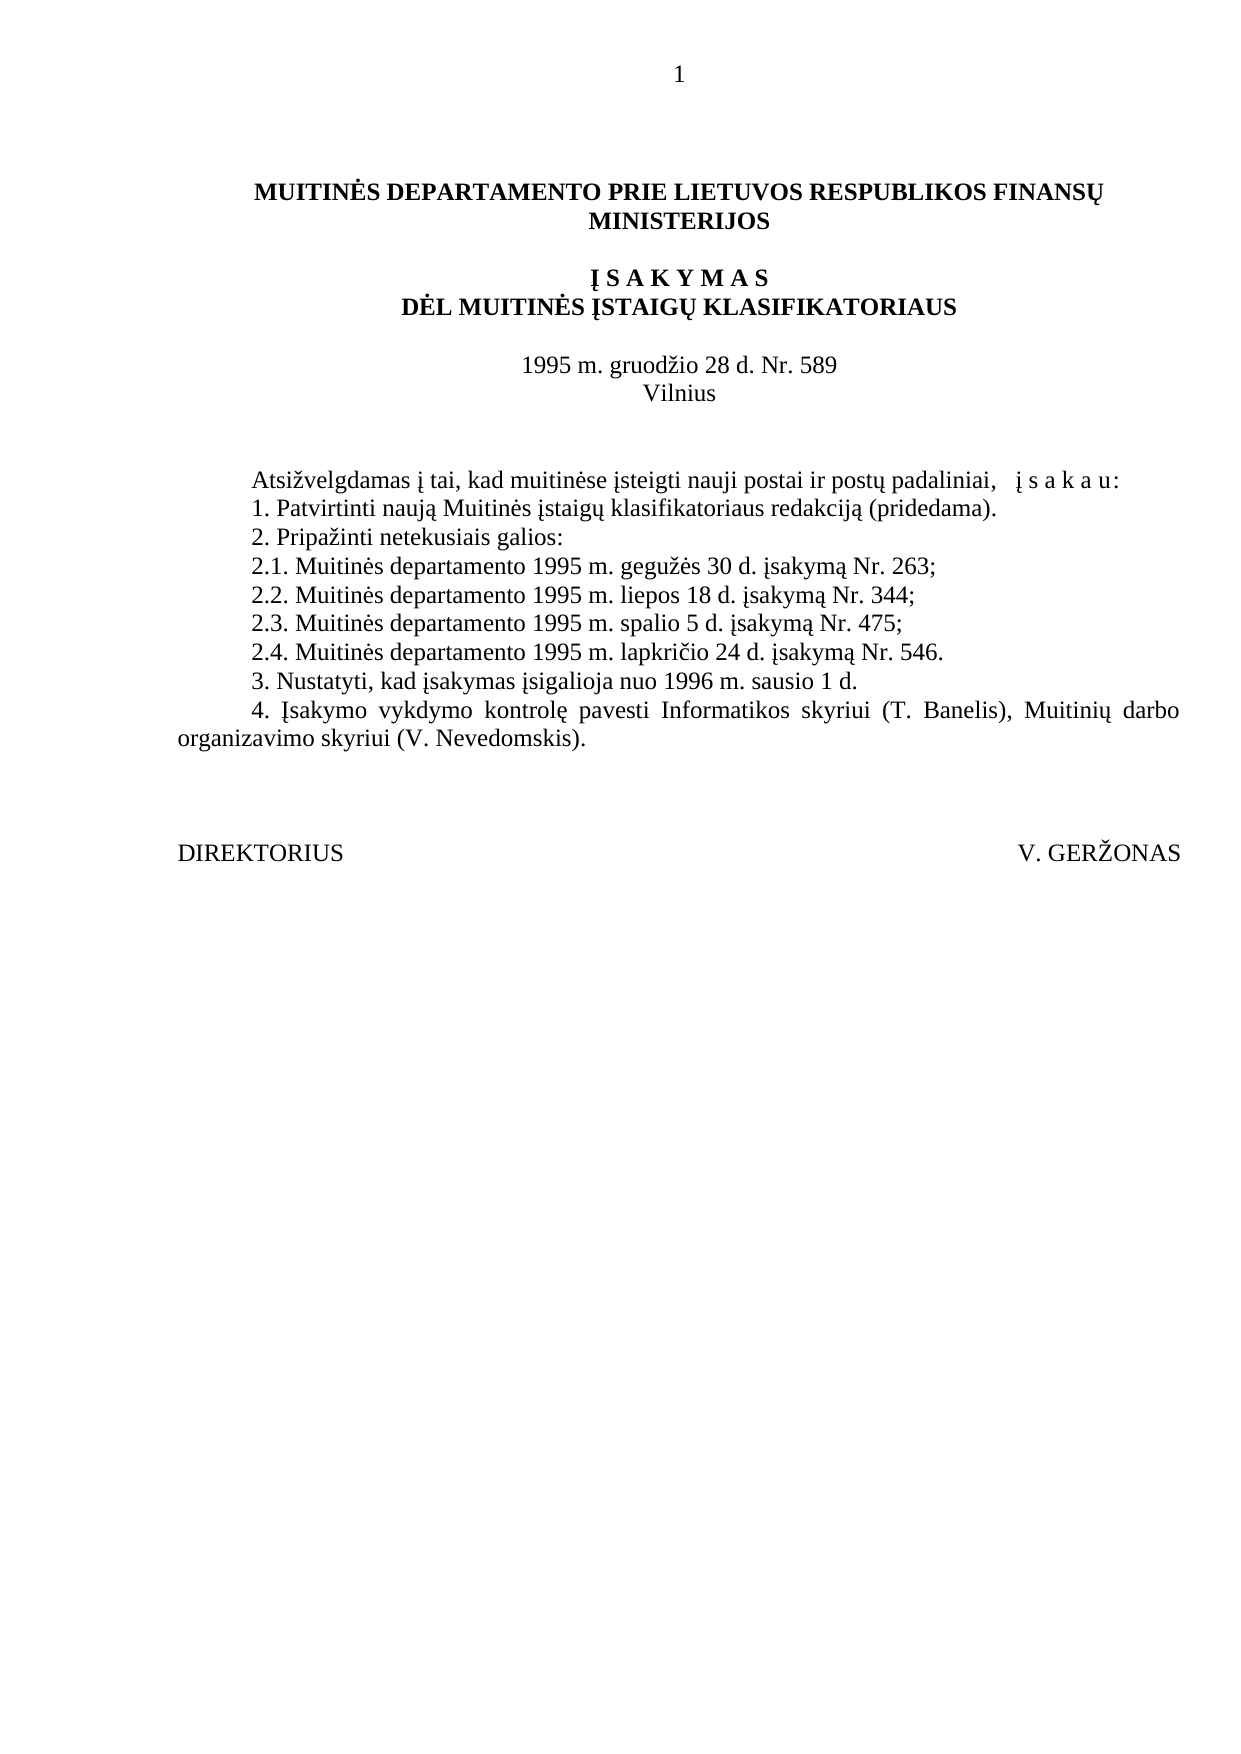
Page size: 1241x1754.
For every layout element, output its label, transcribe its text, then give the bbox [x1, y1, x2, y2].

text Vilnius [177, 378, 1181, 407]
text MUITINĖS DEPARTAMENTO PRIE LIETUVOS RESPUBLIKOS FINANSŲ MINISTERIJOS [177, 177, 1181, 235]
text DĖL MUITINĖS ĮSTAIGŲ KLASIFIKATORIAUS [177, 292, 1181, 321]
text 4. Įsakymo vykdymo kontrolę pavesti Informatikos skyriui (T. Banelis), Muitinių darbo organizavimo skyriui (V. Nevedomskis). [177, 695, 1181, 752]
text 1. Patvirtinti naują Muitinės įstaigų klasifikatoriaus redakciją (pridedama). [177, 493, 1181, 522]
text 2.4. Muitinės departamento 1995 m. lapkričio 24 d. įsakymą Nr. 546. [177, 637, 1181, 666]
text 2.1. Muitinės departamento 1995 m. gegužės 30 d. įsakymą Nr. 263; [177, 551, 1181, 580]
text 2. Pripažinti netekusiais galios: [177, 522, 1181, 551]
text 2.3. Muitinės departamento 1995 m. spalio 5 d. įsakymą Nr. 475; [177, 608, 1181, 637]
text Į S A K Y M A S [177, 263, 1181, 292]
text 1995 m. gruodžio 28 d. Nr. 589 [177, 350, 1181, 378]
text DIREKTORIUS V. GERŽONAS [177, 838, 1181, 867]
text 2.2. Muitinės departamento 1995 m. liepos 18 d. įsakymą Nr. 344; [177, 580, 1181, 608]
text Atsižvelgdamas į tai, kad muitinėse įsteigti nauji postai ir postų padaliniai, įsakau: [177, 465, 1181, 493]
text 3. Nustatyti, kad įsakymas įsigalioja nuo 1996 m. sausio 1 d. [177, 666, 1181, 695]
